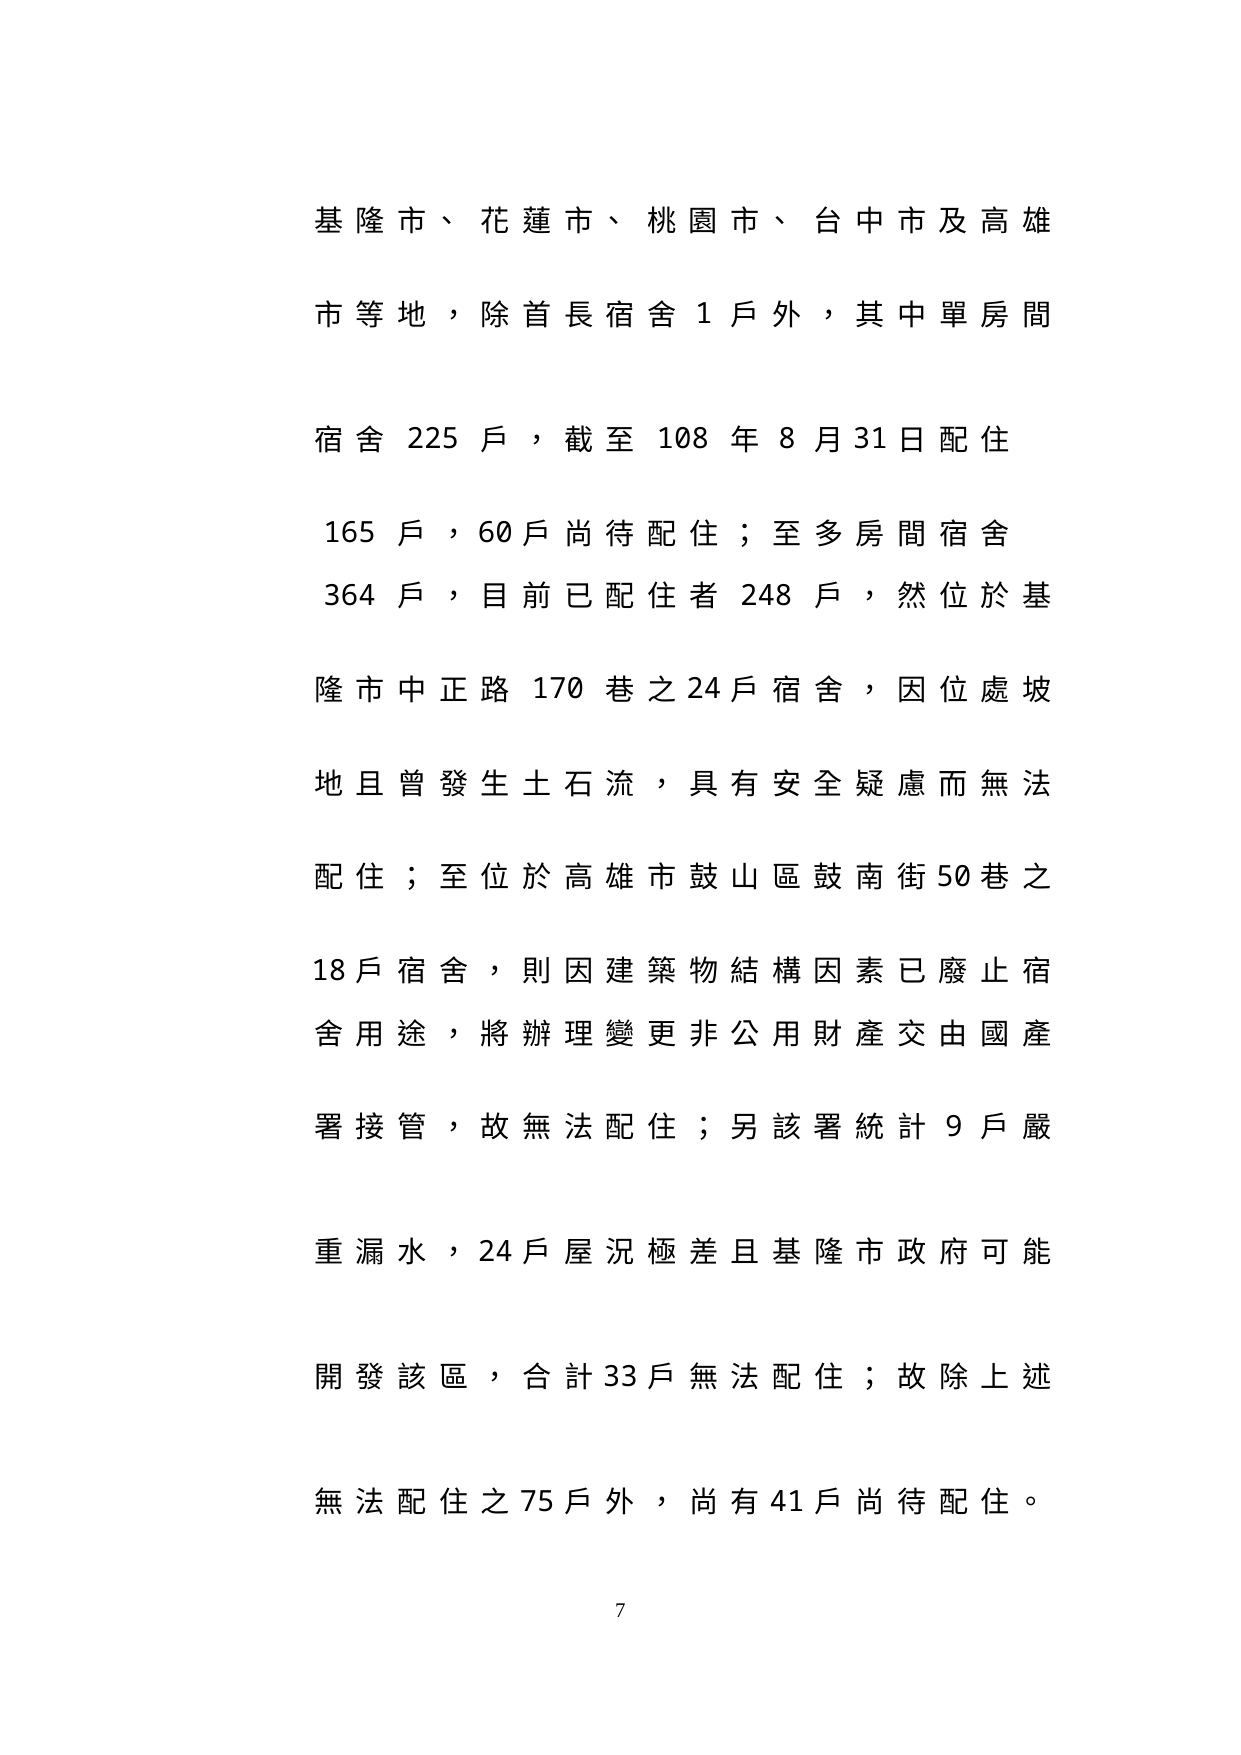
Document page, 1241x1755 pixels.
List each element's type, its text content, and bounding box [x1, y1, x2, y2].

text (二)據關務署提供自有宿舍明細資料顯示，該署自有機關宿舍589戶分散於台北市、基隆市、花蓮市、桃園市、台中市及高雄市等地，除首長宿舍1戶外，其中單房間宿舍225戶，截至108年8月31日配住165戶，60戶尚待配住；至多房間宿舍364戶，目前已配住者248戶，然位於基隆市中正路170巷之24戶宿舍，因位處坡地且曾發生土石流，具有安全疑慮而無法配住；至位於高雄市鼓山區鼓南街50巷之18戶宿舍，則因建築物結構因素已廢止宿舍用途，將辦理變更非公用財產交由國產署接管，故無法配住；另該署統計9戶嚴重漏水，24戶屋況極差且基隆市政府可能開發該區，合計33戶無法配住；故除上述無法配住之75戶外，尚有41戶尚待配住。是以，該署自有機關宿舍已配住者合計413戶(詳附表1)，配住率70.12%，尚待配住及空置比率逾29%，多年來改善有限。 [242, 177, 1058, 1552]
